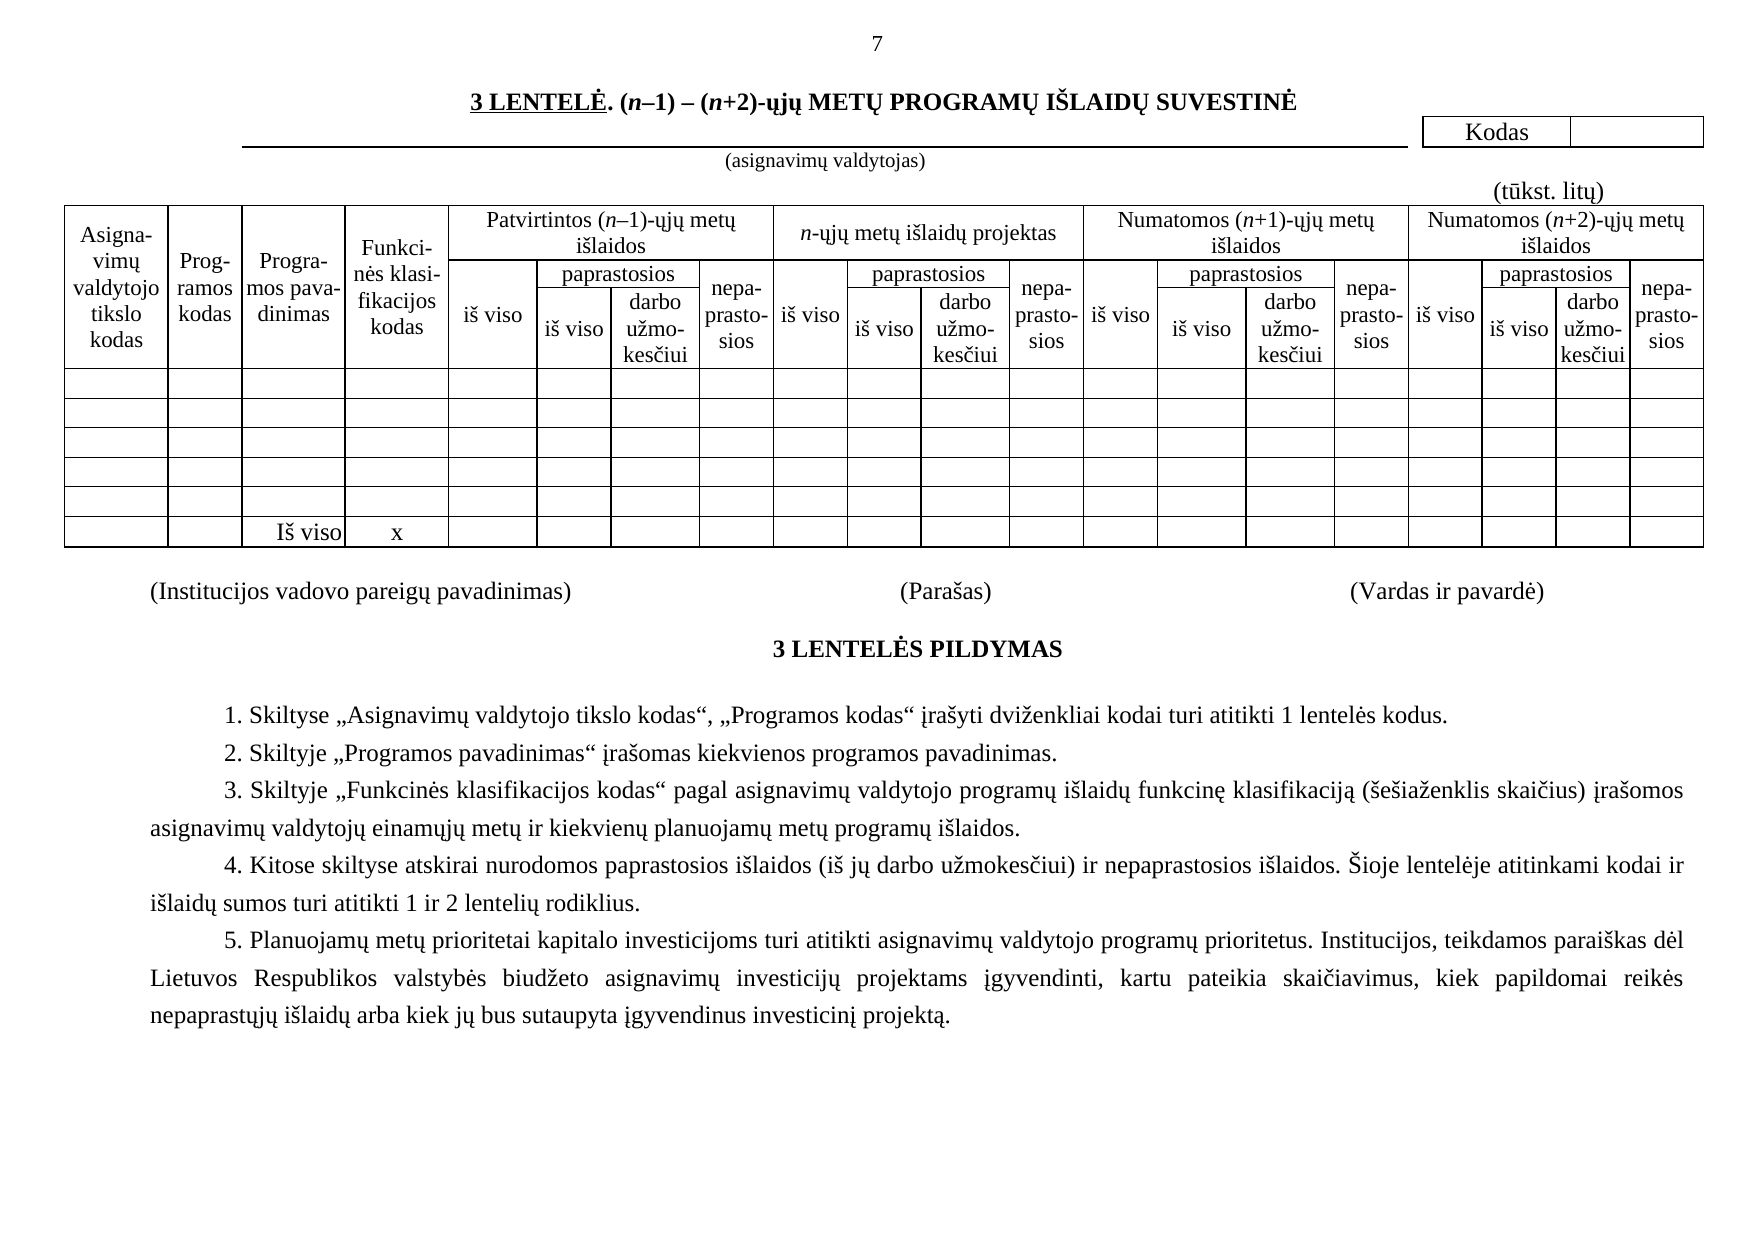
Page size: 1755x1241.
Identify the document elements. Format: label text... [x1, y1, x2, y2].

table_cell [1483, 369, 1555, 398]
table_cell [1483, 487, 1555, 516]
table_header Numatomos (n+2)-ųjų metų išlaidos [1409, 206, 1703, 259]
table_cell [1409, 487, 1481, 516]
table_cell [243, 369, 344, 398]
table_cell Kodas [1424, 117, 1570, 146]
table_cell iš viso [774, 261, 847, 367]
table_cell [1335, 517, 1408, 546]
table_cell [1483, 458, 1555, 486]
table_cell [1335, 369, 1408, 398]
text 4. Kitose skiltyse atskirai nurodomos paprastosios išlaidos (iš jų darbo užmokesčiui) ir nepaprastosios išlaidos. Šioje lentelėje atitinkami kodai ir išlaidų sumos turi atitikti 1 ir 2 lentelių rodiklius. [150, 841, 1686, 916]
table_cell [169, 517, 241, 546]
table_cell [169, 428, 241, 457]
table_cell iš viso [449, 261, 536, 367]
table_cell [611, 116, 699, 146]
table_cell [1157, 116, 1246, 146]
table_header Asigna-vimų valdytojo tikslo kodas [65, 206, 167, 367]
table_cell [848, 369, 920, 398]
table_cell [1010, 399, 1083, 427]
table_cell [700, 487, 773, 516]
table_cell paprastosios [1158, 261, 1334, 287]
table_cell [1335, 428, 1408, 457]
table_cell [1010, 487, 1083, 516]
table_cell [848, 399, 920, 427]
table_cell [1483, 517, 1555, 546]
table_cell [449, 428, 536, 457]
table_cell nepa-prasto-sios [1631, 261, 1703, 367]
table_cell [774, 487, 847, 516]
table_cell [538, 399, 610, 427]
table_cell [1084, 517, 1157, 546]
table_cell [1600, 117, 1703, 146]
table_cell [1024, 116, 1083, 146]
table_cell paprastosios [538, 261, 699, 287]
table_cell [1335, 399, 1408, 427]
table_cell darbo užmo-kesčiui [1557, 288, 1629, 367]
table_cell [1158, 369, 1245, 398]
table_cell [1247, 428, 1334, 457]
table_header Patvirtintos (n–1)-ųjų metų išlaidos [449, 206, 773, 259]
table_cell [700, 116, 773, 146]
table_cell iš viso [1158, 288, 1245, 367]
table_cell [346, 369, 448, 398]
table_cell [922, 369, 1009, 398]
table_header Progra-mos pava-dinimas [243, 206, 344, 367]
table_cell [1409, 428, 1481, 457]
table_cell [1247, 487, 1334, 516]
table_cell [1409, 399, 1481, 427]
table_cell [848, 517, 920, 546]
table_cell [1084, 458, 1157, 486]
table_header n-ųjų metų išlaidų projektas [774, 206, 1083, 259]
table_cell [1571, 117, 1600, 146]
table_cell [1335, 487, 1408, 516]
table_cell [169, 399, 241, 427]
table_cell [700, 428, 773, 457]
table_cell [848, 458, 920, 486]
table_cell [774, 458, 847, 486]
text 1. Skiltyse „Asignavimų valdytojo tikslo kodas“, „Programos kodas“ įrašyti dviženkliai kodai turi atitikti 1 lentelės kodus. [150, 691, 1686, 729]
table_cell [1010, 517, 1083, 546]
table_cell [65, 458, 167, 486]
table_cell [65, 146, 168, 176]
table_cell [537, 116, 611, 146]
table_cell [1084, 399, 1157, 427]
table_cell [922, 458, 1009, 486]
table_cell [1408, 146, 1423, 176]
table_cell [538, 428, 610, 457]
table_cell [1084, 487, 1157, 516]
table_cell [612, 517, 699, 546]
table_cell nepa-prasto-sios [1335, 261, 1408, 367]
table_cell Iš viso [243, 517, 344, 546]
table_cell darbo užmo-kesčiui [922, 288, 1009, 367]
table_cell [1409, 517, 1481, 546]
table_cell [1631, 428, 1703, 457]
table_cell [168, 146, 242, 176]
table_cell [1557, 428, 1629, 457]
text 5. Planuojamų metų prioritetai kapitalo investicijoms turi atitikti asignavimų valdytojo programų prioritetus. Institucijos, teikdamos paraiškas dėl Lietuvos Respublikos valstybės biudžeto asignavimų investicijų projektams įgyvendinti, kartu pateikia skaičiavimus, kiek papildomai reikės nepaprastųjų išlaidų arba kiek jų bus sutaupyta įgyvendinus investicinį projektą. [150, 916, 1686, 1029]
table_cell [538, 369, 610, 398]
table_cell [1631, 487, 1703, 516]
table_cell [774, 399, 847, 427]
table_cell [847, 116, 936, 146]
text 2. Skiltyje „Programos pavadinimas“ įrašomas kiekvienos programos pavadinimas. [150, 729, 1686, 766]
table_cell [1010, 369, 1083, 398]
table_cell [346, 487, 448, 516]
table_cell [243, 487, 344, 516]
table_cell [65, 369, 167, 398]
table_cell [243, 458, 344, 486]
table_cell [449, 517, 536, 546]
text (tūkst. litų) [150, 176, 1604, 205]
table_cell [538, 487, 610, 516]
table_cell [169, 458, 241, 486]
table_cell [449, 369, 536, 398]
table_cell [1084, 116, 1157, 146]
table_cell [449, 399, 536, 427]
table_cell iš viso [538, 288, 610, 367]
text (Institucijos vadovo pareigų pavadinimas) (Parašas) (Vardas ir pavardė) [150, 576, 1604, 605]
table_cell [65, 517, 167, 546]
table_cell [774, 517, 847, 546]
table_cell [1631, 458, 1703, 486]
table_cell [1247, 399, 1334, 427]
table_cell darbo užmo-kesčiui [612, 288, 699, 367]
table_cell [1631, 369, 1703, 398]
table_cell [1557, 399, 1629, 427]
table_cell [243, 428, 344, 457]
table_cell darbo užmo-kesčiui [1247, 288, 1334, 367]
table_cell [169, 487, 241, 516]
table_cell [922, 399, 1009, 427]
table_cell [1247, 517, 1334, 546]
table_cell [1349, 116, 1408, 146]
table_cell [774, 369, 847, 398]
table_header Prog-ramos kodas [169, 206, 241, 367]
table_cell [936, 116, 1024, 146]
table_cell [1557, 487, 1629, 516]
table_cell [700, 517, 773, 546]
table_cell [1158, 458, 1245, 486]
table_header Numatomos (n+1)-ųjų metų išlaidos [1084, 206, 1408, 259]
table_cell [1557, 517, 1629, 546]
table_cell [1010, 458, 1083, 486]
table_cell [242, 116, 345, 146]
table_cell [1084, 428, 1157, 457]
table_cell [1247, 458, 1334, 486]
table_cell paprastosios [1483, 261, 1629, 287]
table_cell [1158, 517, 1245, 546]
table_cell [922, 428, 1009, 457]
table_cell [922, 517, 1009, 546]
table_cell [1158, 487, 1245, 516]
table_cell [65, 487, 167, 516]
table_cell nepa-prasto-sios [700, 261, 773, 367]
table_cell [1408, 116, 1422, 146]
table_cell [345, 116, 448, 146]
table_cell [169, 369, 241, 398]
table_cell [848, 428, 920, 457]
table_cell [612, 428, 699, 457]
table_cell [346, 458, 448, 486]
table_cell [773, 116, 847, 146]
table_cell [243, 399, 344, 427]
table_header 3 LENTELĖ. (n–1) – (n+2)-ųjų METŲ PROGRAMŲ IŠLAIDŲ SUVESTINĖ [65, 87, 1703, 116]
text 3 LENTELĖS PILDYMAS [150, 634, 1686, 663]
table_cell [1158, 399, 1245, 427]
table_cell [1409, 369, 1481, 398]
table_cell [612, 458, 699, 486]
table_cell [1246, 116, 1349, 146]
table_cell [612, 369, 699, 398]
table_cell [848, 487, 920, 516]
table_cell (asignavimų valdytojas) [242, 148, 1408, 176]
table_cell [449, 458, 536, 486]
table_cell [700, 458, 773, 486]
table_cell [1631, 517, 1703, 546]
table_cell [538, 458, 610, 486]
table_cell [1483, 428, 1555, 457]
table_cell [65, 116, 168, 146]
table_cell [346, 399, 448, 427]
table_cell [1557, 458, 1629, 486]
table_cell [65, 399, 167, 427]
table_cell paprastosios [848, 261, 1009, 287]
table_cell [1158, 428, 1245, 457]
table_cell [449, 487, 536, 516]
table_cell [168, 116, 242, 146]
table_cell [1084, 369, 1157, 398]
table_cell [1247, 369, 1334, 398]
table_cell [1010, 428, 1083, 457]
table_cell [1335, 458, 1408, 486]
table_cell [1483, 399, 1555, 427]
table_cell iš viso [848, 288, 920, 367]
text 3. Skiltyje „Funkcinės klasifikacijos kodas“ pagal asignavimų valdytojo programų išlaidų funkcinę klasifikaciją (šešiaženklis skaičius) įrašomos asignavimų valdytojų einamųjų metų ir kiekvienų planuojamų metų programų išlaidos. [150, 766, 1686, 841]
table_cell x [346, 517, 448, 546]
table_cell [538, 517, 610, 546]
table_cell iš viso [1483, 288, 1555, 367]
table_cell [774, 428, 847, 457]
table_cell [612, 487, 699, 516]
table_cell [1409, 458, 1481, 486]
table_cell nepa-prasto-sios [1010, 261, 1083, 367]
table_header Funkci-nės klasi-fikacijos kodas [346, 206, 448, 367]
table_cell [700, 369, 773, 398]
table_cell [1557, 369, 1629, 398]
table_cell [1631, 399, 1703, 427]
table_cell [346, 428, 448, 457]
table_cell [612, 399, 699, 427]
table_cell iš viso [1084, 261, 1157, 367]
table_cell [1423, 148, 1703, 176]
table_cell [65, 428, 167, 457]
table_cell [700, 399, 773, 427]
table_cell [449, 116, 537, 146]
table_cell [922, 487, 1009, 516]
table_cell iš viso [1409, 261, 1481, 367]
